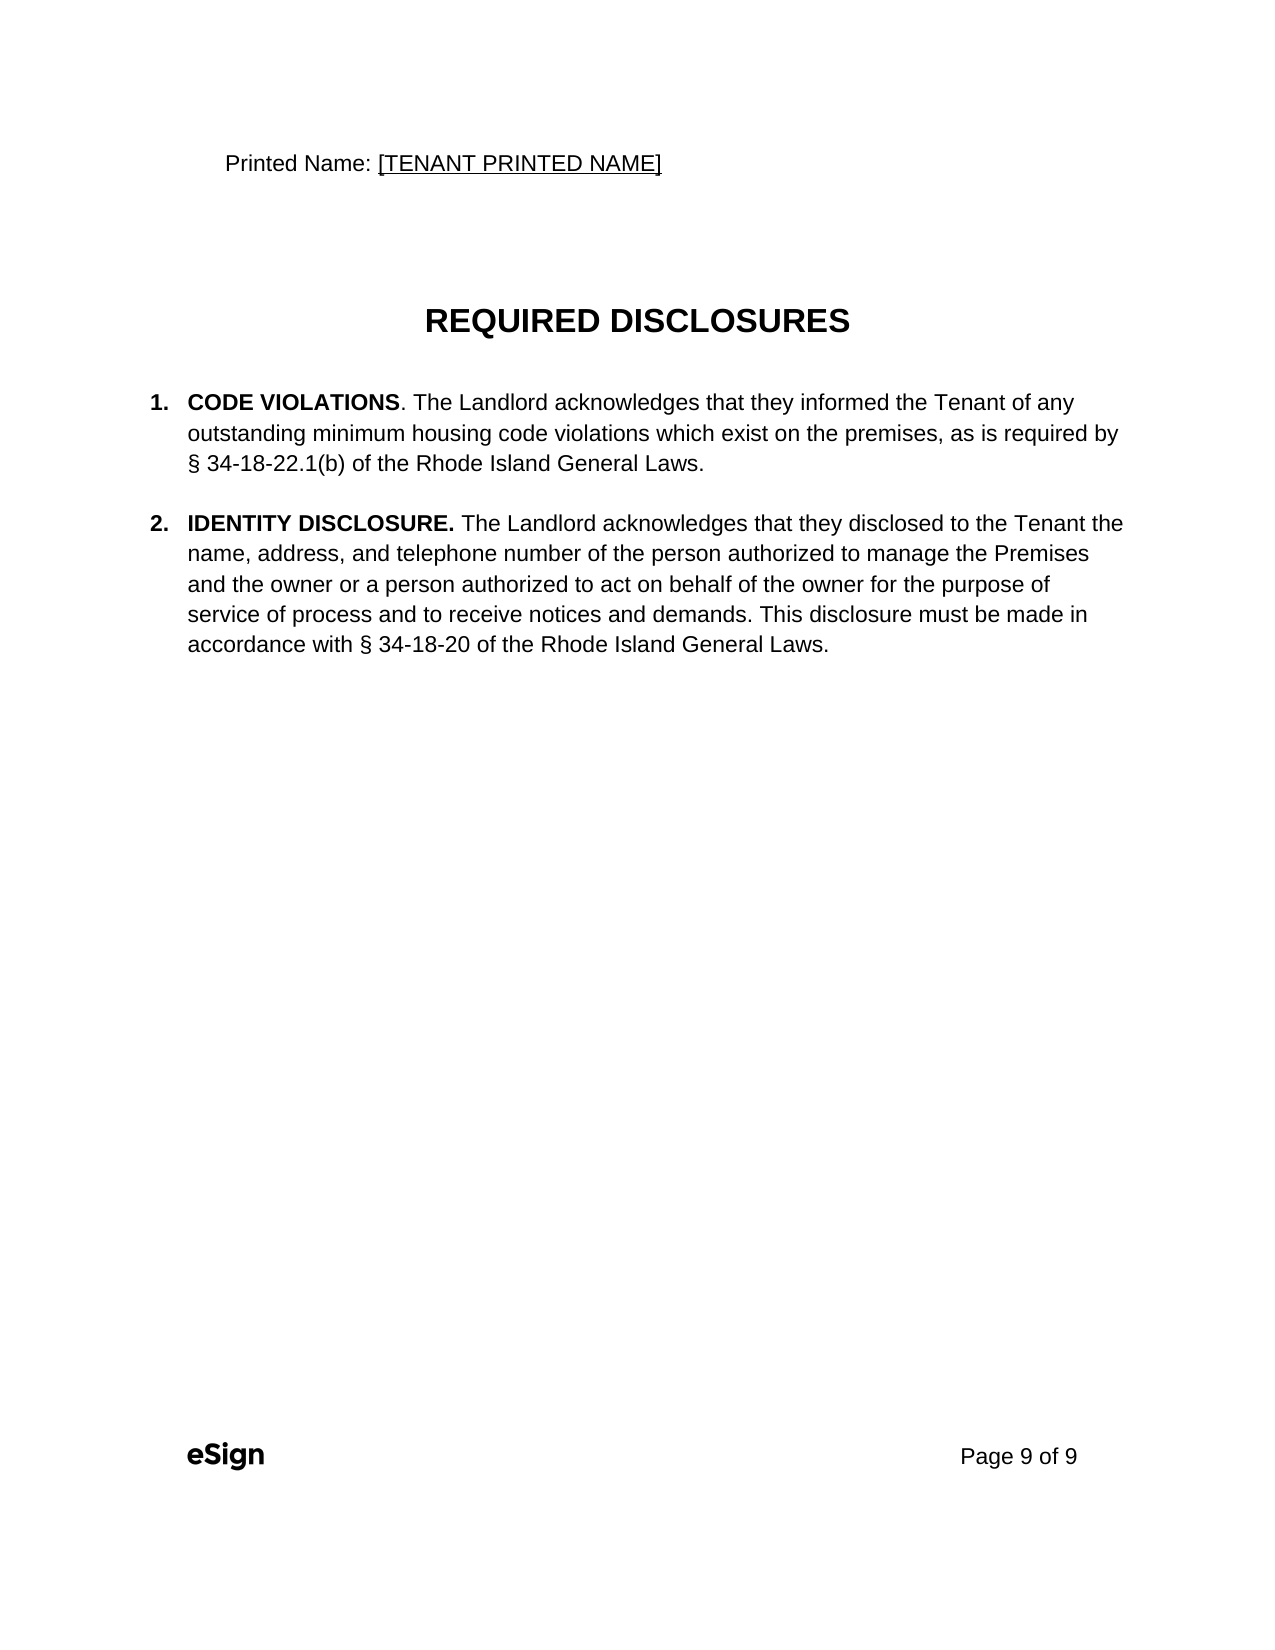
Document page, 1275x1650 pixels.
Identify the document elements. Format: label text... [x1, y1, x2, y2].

list CODE VIOLATIONS. The Landlord acknowledges that they informed the Tenant of any outstanding minimum housing code violations which exist on the premises, as is required by § 34-18-22.1(b) of the Rhode Island General Laws. [150, 389, 1125, 476]
list IDENTITY DISCLOSURE. The Landlord acknowledges that they disclosed to the Tenant the name, address, and telephone number of the person authorized to manage the Premises and the owner or a person authorized to act on behalf of the owner for the purpose of service of process and to receive notices and demands. This disclosure must be made in accordance with § 34-18-20 of the Rhode Island General Laws. [150, 510, 1125, 657]
text Printed Name: [TENANT PRINTED NAME] [225, 150, 1125, 176]
text REQUIRED DISCLOSURES [150, 301, 1125, 339]
